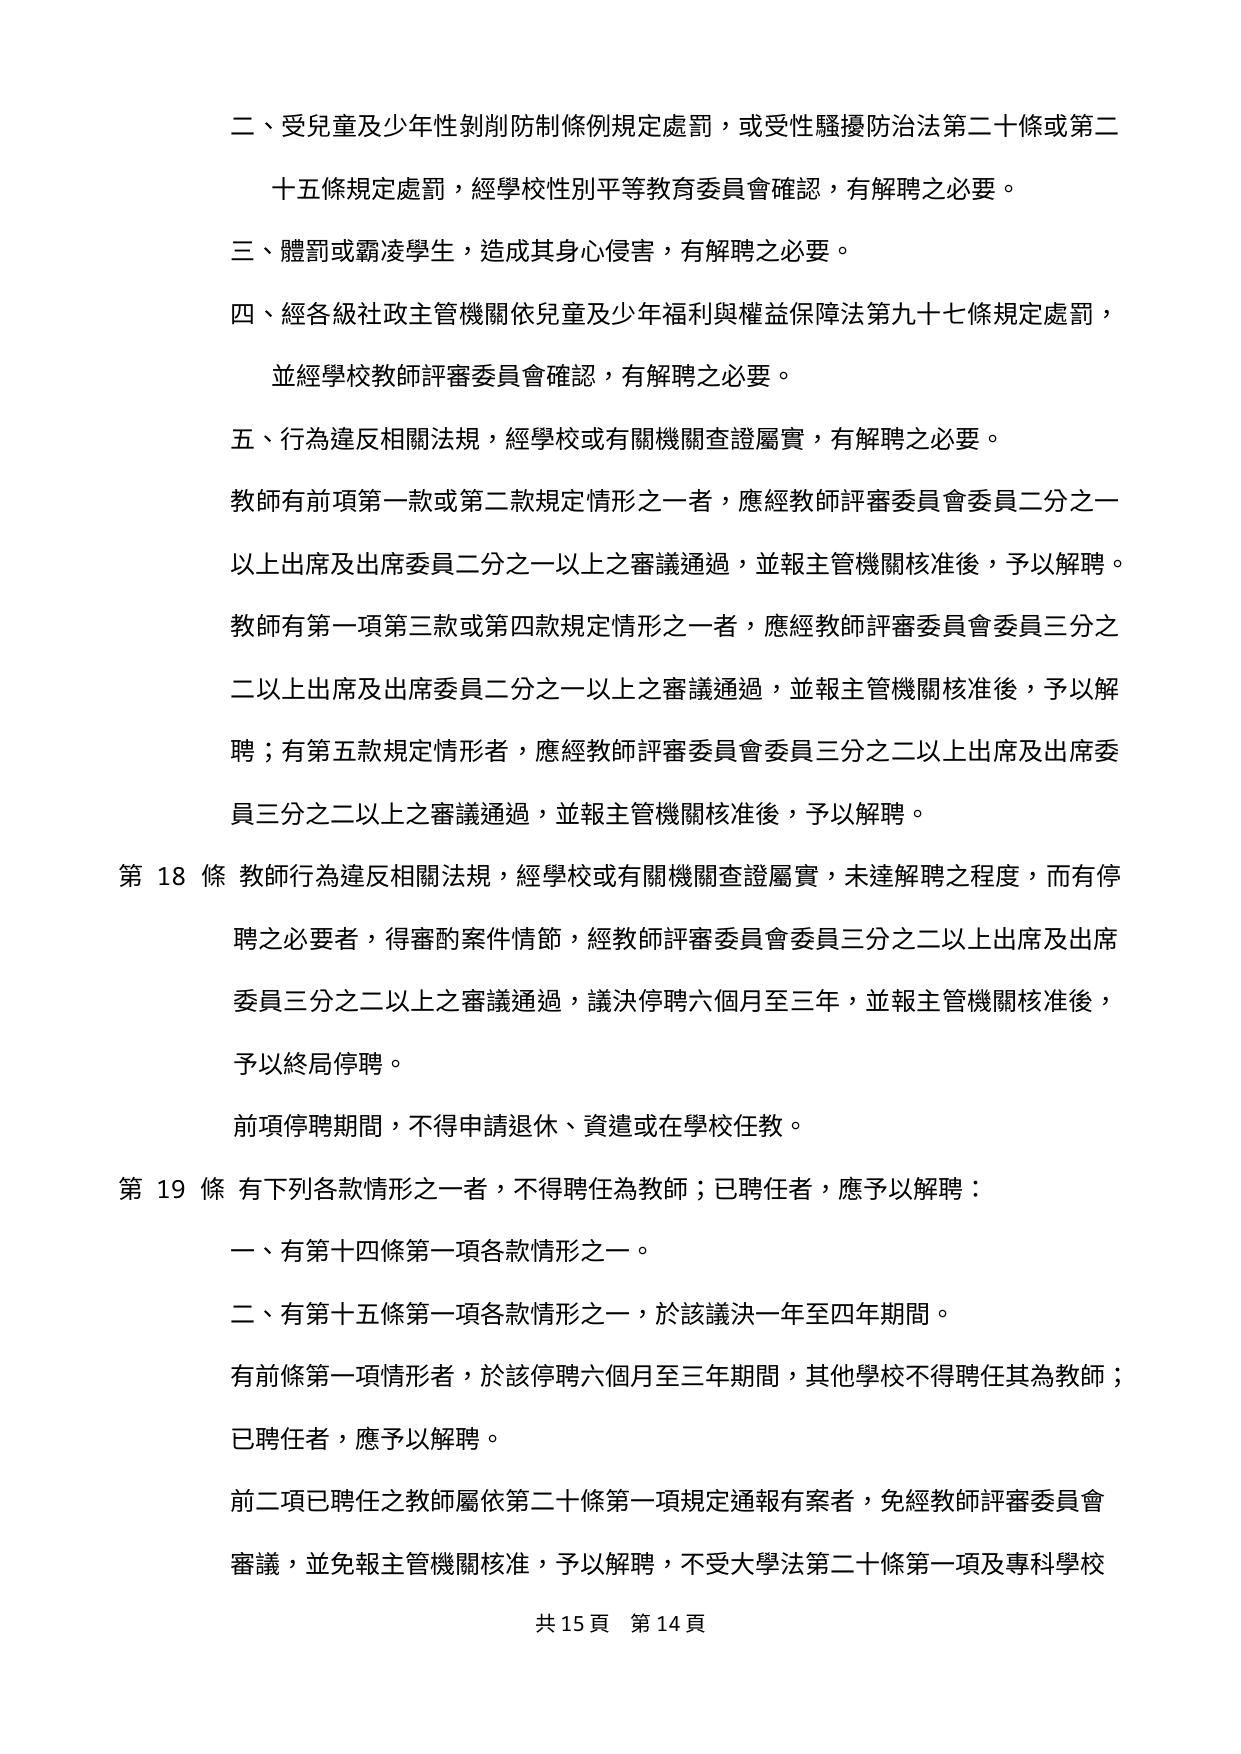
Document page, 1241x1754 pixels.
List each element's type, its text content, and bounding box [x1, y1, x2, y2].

text 五、行為違反相關法規，經學校或有關機關查證屬實，有解聘之必要。 [230, 396, 1122, 458]
text 二、受兒童及少年性剝削防制條例規定處罰，或受性騷擾防治法第二十條或第二十五條規定處罰，經學校性別平等教育委員會確認，有解聘之必要。 [230, 83, 1122, 208]
text 二、有第十五條第一項各款情形之一，於該議決一年至四年期間。 [118, 1271, 1122, 1333]
text 第 18 條 教師行為違反相關法規，經學校或有關機關查證屬實，未達解聘之程度，而有停聘之必要者，得審酌案件情節，經教師評審委員會委員三分之二以上出席及出席委員三分之二以上之審議通過，議決停聘六個月至三年，並報主管機關核准後，予以終局停聘。 [118, 833, 1122, 1083]
text 前二項已聘任之教師屬依第二十條第一項規定通報有案者，免經教師評審委員會審議，並免報主管機關核准，予以解聘，不受大學法第二十條第一項及專科學校 [230, 1458, 1122, 1583]
text 四、經各級社政主管機關依兒童及少年福利與權益保障法第九十七條規定處罰，並經學校教師評審委員會確認，有解聘之必要。 [230, 271, 1122, 396]
text 有前條第一項情形者，於該停聘六個月至三年期間，其他學校不得聘任其為教師；已聘任者，應予以解聘。 [230, 1333, 1122, 1458]
text 三、體罰或霸凌學生，造成其身心侵害，有解聘之必要。 [230, 208, 1122, 271]
text 教師有第一項第三款或第四款規定情形之一者，應經教師評審委員會委員三分之二以上出席及出席委員二分之一以上之審議通過，並報主管機關核准後，予以解聘；有第五款規定情形者，應經教師評審委員會委員三分之二以上出席及出席委員三分之二以上之審議通過，並報主管機關核准後，予以解聘。 [230, 583, 1122, 833]
text 一、有第十四條第一項各款情形之一。 [118, 1208, 1122, 1271]
text 前項停聘期間，不得申請退休、資遣或在學校任教。 [118, 1083, 1122, 1146]
text 第 19 條 有下列各款情形之一者，不得聘任為教師；已聘任者，應予以解聘： [118, 1146, 1122, 1208]
text 教師有前項第一款或第二款規定情形之一者，應經教師評審委員會委員二分之一以上出席及出席委員二分之一以上之審議通過，並報主管機關核准後，予以解聘。 [230, 458, 1122, 583]
